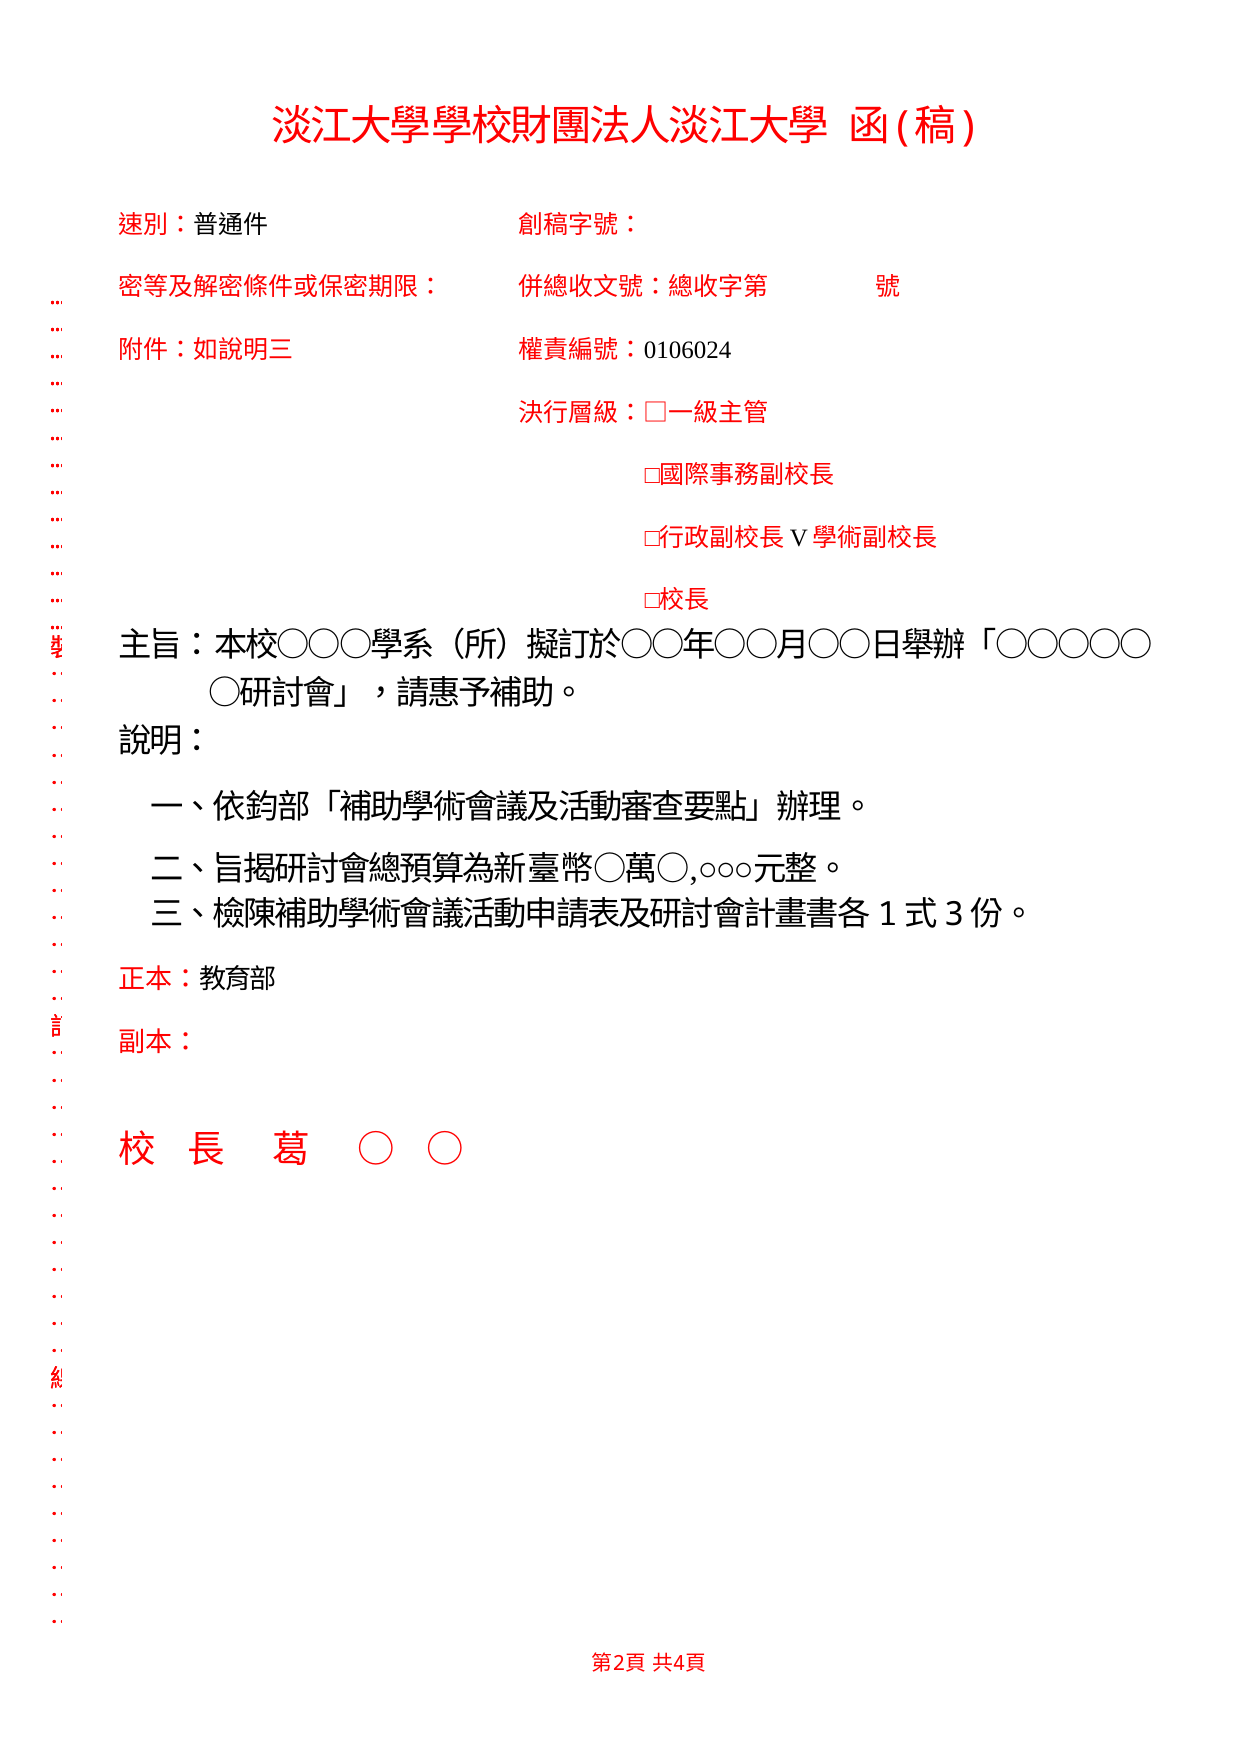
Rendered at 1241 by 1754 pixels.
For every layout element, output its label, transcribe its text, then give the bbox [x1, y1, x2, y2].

text 二、旨揭研討會總預算為新臺幣○萬○,○○○元整。 [150, 825, 1181, 887]
text 校 長 葛 ○ ○ [118, 1123, 1181, 1173]
text 副本： [118, 998, 1181, 1060]
text 三、檢陳補助學術會議活動申請表及研討會計畫書各1式3份。 [150, 887, 1181, 935]
table_header 速別：普通件 密等及解密條件或保密期限： 附件：如說明三 [107, 181, 519, 618]
text 主旨：本校○○○學系（所）擬訂於○○年○○月○○日舉辦「○○○○○○研討會」，請惠予補助。 [118, 618, 1181, 714]
text 一、依鈞部「補助學術會議及活動審查要點」辦理。 [150, 762, 1181, 825]
table_header 創稿字號： 併總收文號：總收字第 號 權責編號：0106024 決行層級：□一級主管 □國際事務副校長 □行政副校長V學術副校長 □校長 [519, 181, 1202, 618]
text 說明： [118, 714, 1181, 762]
text 正本：教育部 [118, 935, 1181, 998]
